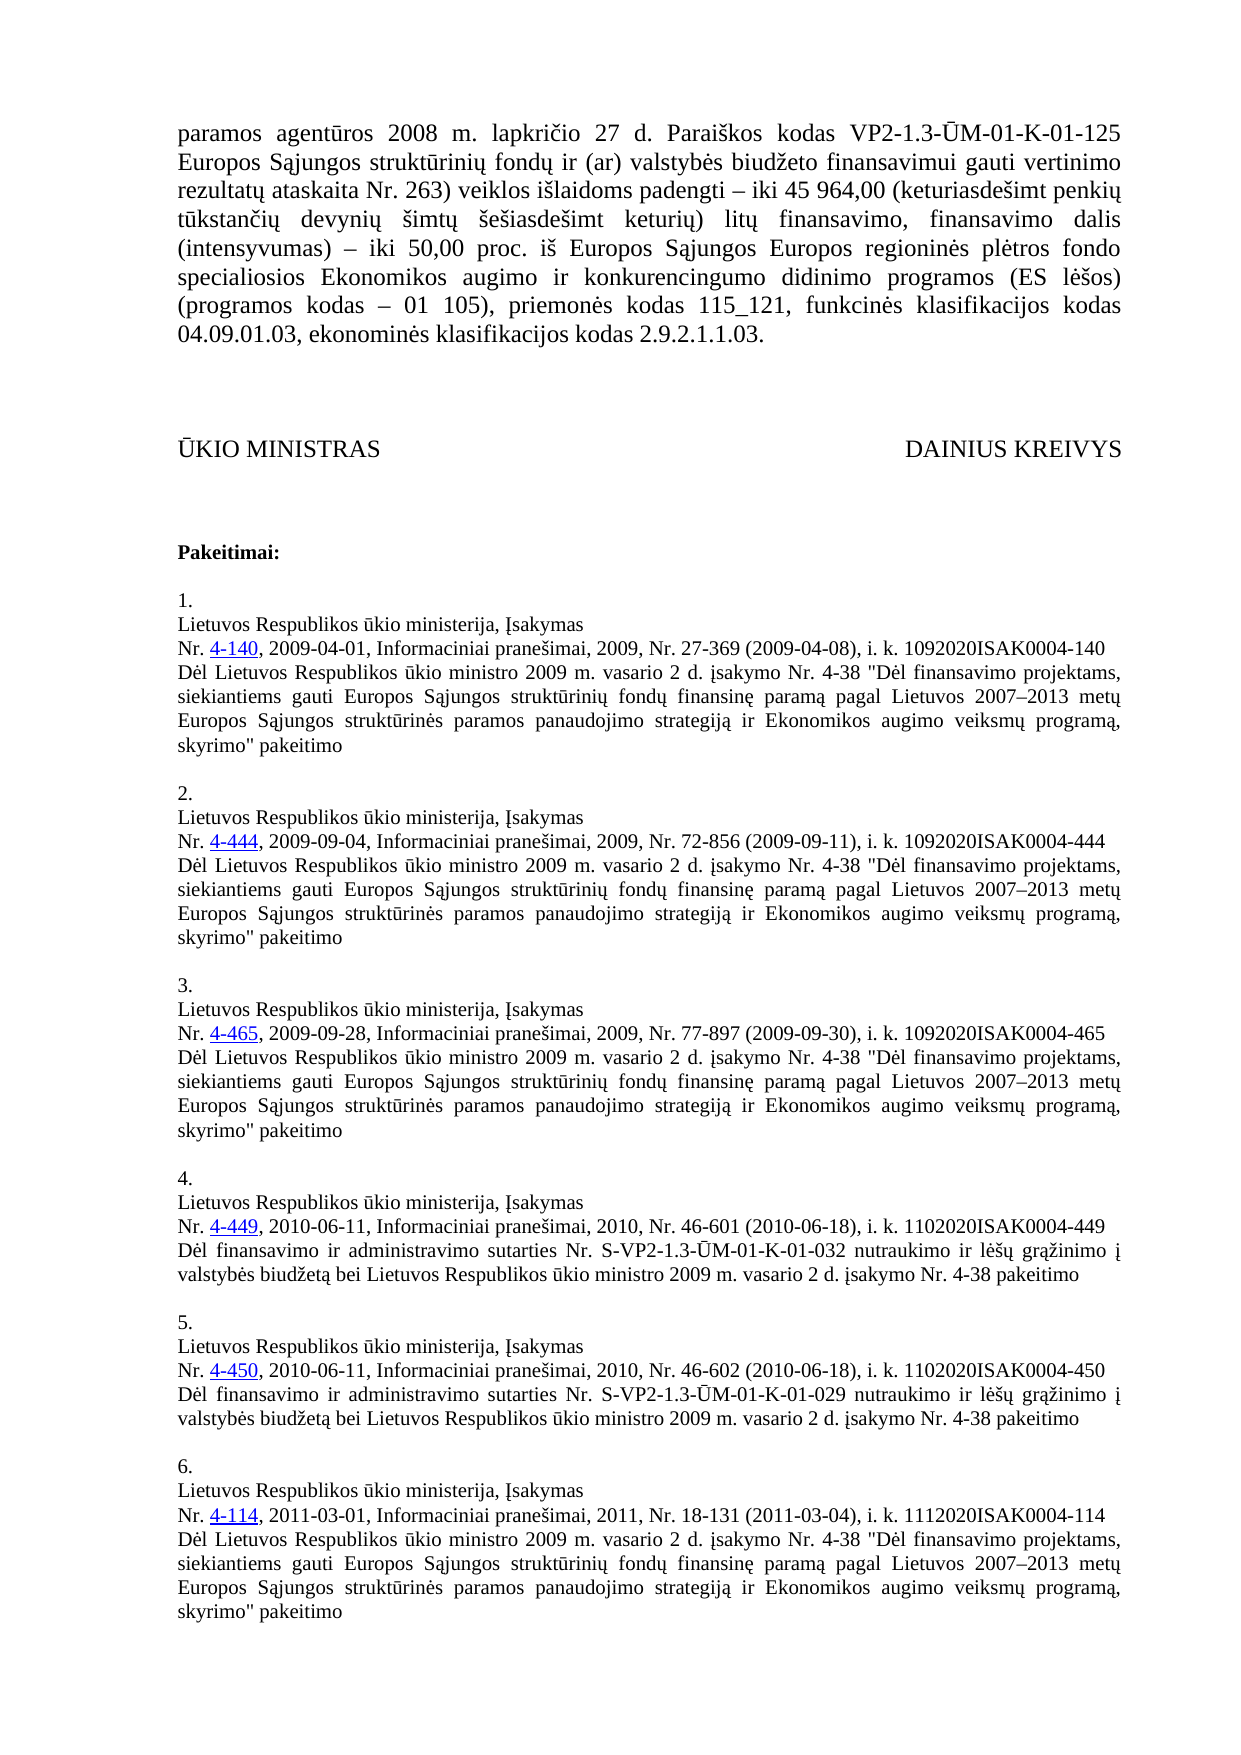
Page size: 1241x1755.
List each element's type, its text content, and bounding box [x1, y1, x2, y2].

text Lietuvos Respublikos ūkio ministerija, Įsakymas [177, 805, 1122, 829]
text Nr. 4-450, 2010-06-11, Informaciniai pranešimai, 2010, Nr. 46-602 (2010-06-18), i. k. 1102020ISAK0004-450 [177, 1358, 1122, 1382]
text Dėl Lietuvos Respublikos ūkio ministro 2009 m. vasario 2 d. įsakymo Nr. 4-38 "Dėl finansavimo projektams, siekiantiems gauti Europos Sąjungos struktūrinių fondų finansinę paramą pagal Lietuvos 2007–2013 metų Europos Sąjungos struktūrinės paramos panaudojimo strategiją ir Ekonomikos augimo veiksmų programą, skyrimo" pakeitimo [177, 660, 1122, 757]
text Dėl finansavimo ir administravimo sutarties Nr. S-VP2-1.3-ŪM-01-K-01-029 nutraukimo ir lėšų grąžinimo į valstybės biudžetą bei Lietuvos Respublikos ūkio ministro 2009 m. vasario 2 d. įsakymo Nr. 4-38 pakeitimo [177, 1382, 1122, 1430]
text 6. [177, 1454, 1122, 1478]
text 5. [177, 1310, 1122, 1334]
text Dėl Lietuvos Respublikos ūkio ministro 2009 m. vasario 2 d. įsakymo Nr. 4-38 "Dėl finansavimo projektams, siekiantiems gauti Europos Sąjungos struktūrinių fondų finansinę paramą pagal Lietuvos 2007–2013 metų Europos Sąjungos struktūrinės paramos panaudojimo strategiją ir Ekonomikos augimo veiksmų programą, skyrimo" pakeitimo [177, 1527, 1122, 1623]
text 3. [177, 973, 1122, 997]
text Pakeitimai: [177, 540, 1122, 564]
text Nr. 4-465, 2009-09-28, Informaciniai pranešimai, 2009, Nr. 77-897 (2009-09-30), i. k. 1092020ISAK0004-465 [177, 1021, 1122, 1045]
text Dėl finansavimo ir administravimo sutarties Nr. S-VP2-1.3-ŪM-01-K-01-032 nutraukimo ir lėšų grąžinimo į valstybės biudžetą bei Lietuvos Respublikos ūkio ministro 2009 m. vasario 2 d. įsakymo Nr. 4-38 pakeitimo [177, 1238, 1122, 1286]
text Dėl Lietuvos Respublikos ūkio ministro 2009 m. vasario 2 d. įsakymo Nr. 4-38 "Dėl finansavimo projektams, siekiantiems gauti Europos Sąjungos struktūrinių fondų finansinę paramą pagal Lietuvos 2007–2013 metų Europos Sąjungos struktūrinės paramos panaudojimo strategiją ir Ekonomikos augimo veiksmų programą, skyrimo" pakeitimo [177, 853, 1122, 949]
text 2. [177, 781, 1122, 805]
text paramos agentūros 2008 m. lapkričio 27 d. Paraiškos kodas VP2-1.3-ŪM-01-K-01-125 Europos Sąjungos struktūrinių fondų ir (ar) valstybės biudžeto finansavimui gauti vertinimo rezultatų ataskaita Nr. 263) veiklos išlaidoms padengti – iki 45 964,00 (keturiasdešimt penkių tūkstančių devynių šimtų šešiasdešimt keturių) litų finansavimo, finansavimo dalis (intensyvumas) – iki 50,00 proc. iš Europos Sąjungos Europos regioninės plėtros fondo specialiosios Ekonomikos augimo ir konkurencingumo didinimo programos (ES lėšos) (programos kodas – 01 105), priemonės kodas 115_121, funkcinės klasifikacijos kodas 04.09.01.03, ekonominės klasifikacijos kodas 2.9.2.1.1.03. [177, 118, 1122, 348]
text Lietuvos Respublikos ūkio ministerija, Įsakymas [177, 1478, 1122, 1502]
text Lietuvos Respublikos ūkio ministerija, Įsakymas [177, 1334, 1122, 1358]
text Lietuvos Respublikos ūkio ministerija, Įsakymas [177, 1190, 1122, 1214]
text Lietuvos Respublikos ūkio ministerija, Įsakymas [177, 612, 1122, 636]
text 1. [177, 588, 1122, 612]
text Dėl Lietuvos Respublikos ūkio ministro 2009 m. vasario 2 d. įsakymo Nr. 4-38 "Dėl finansavimo projektams, siekiantiems gauti Europos Sąjungos struktūrinių fondų finansinę paramą pagal Lietuvos 2007–2013 metų Europos Sąjungos struktūrinės paramos panaudojimo strategiją ir Ekonomikos augimo veiksmų programą, skyrimo" pakeitimo [177, 1045, 1122, 1142]
text ŪKIO MINISTRAS DAINIUS KREIVYS [177, 434, 1122, 463]
text Nr. 4-449, 2010-06-11, Informaciniai pranešimai, 2010, Nr. 46-601 (2010-06-18), i. k. 1102020ISAK0004-449 [177, 1214, 1122, 1238]
text 4. [177, 1166, 1122, 1190]
text Nr. 4-114, 2011-03-01, Informaciniai pranešimai, 2011, Nr. 18-131 (2011-03-04), i. k. 1112020ISAK0004-114 [177, 1502, 1122, 1527]
text Lietuvos Respublikos ūkio ministerija, Įsakymas [177, 997, 1122, 1021]
text Nr. 4-140, 2009-04-01, Informaciniai pranešimai, 2009, Nr. 27-369 (2009-04-08), i. k. 1092020ISAK0004-140 [177, 636, 1122, 660]
text Nr. 4-444, 2009-09-04, Informaciniai pranešimai, 2009, Nr. 72-856 (2009-09-11), i. k. 1092020ISAK0004-444 [177, 829, 1122, 853]
